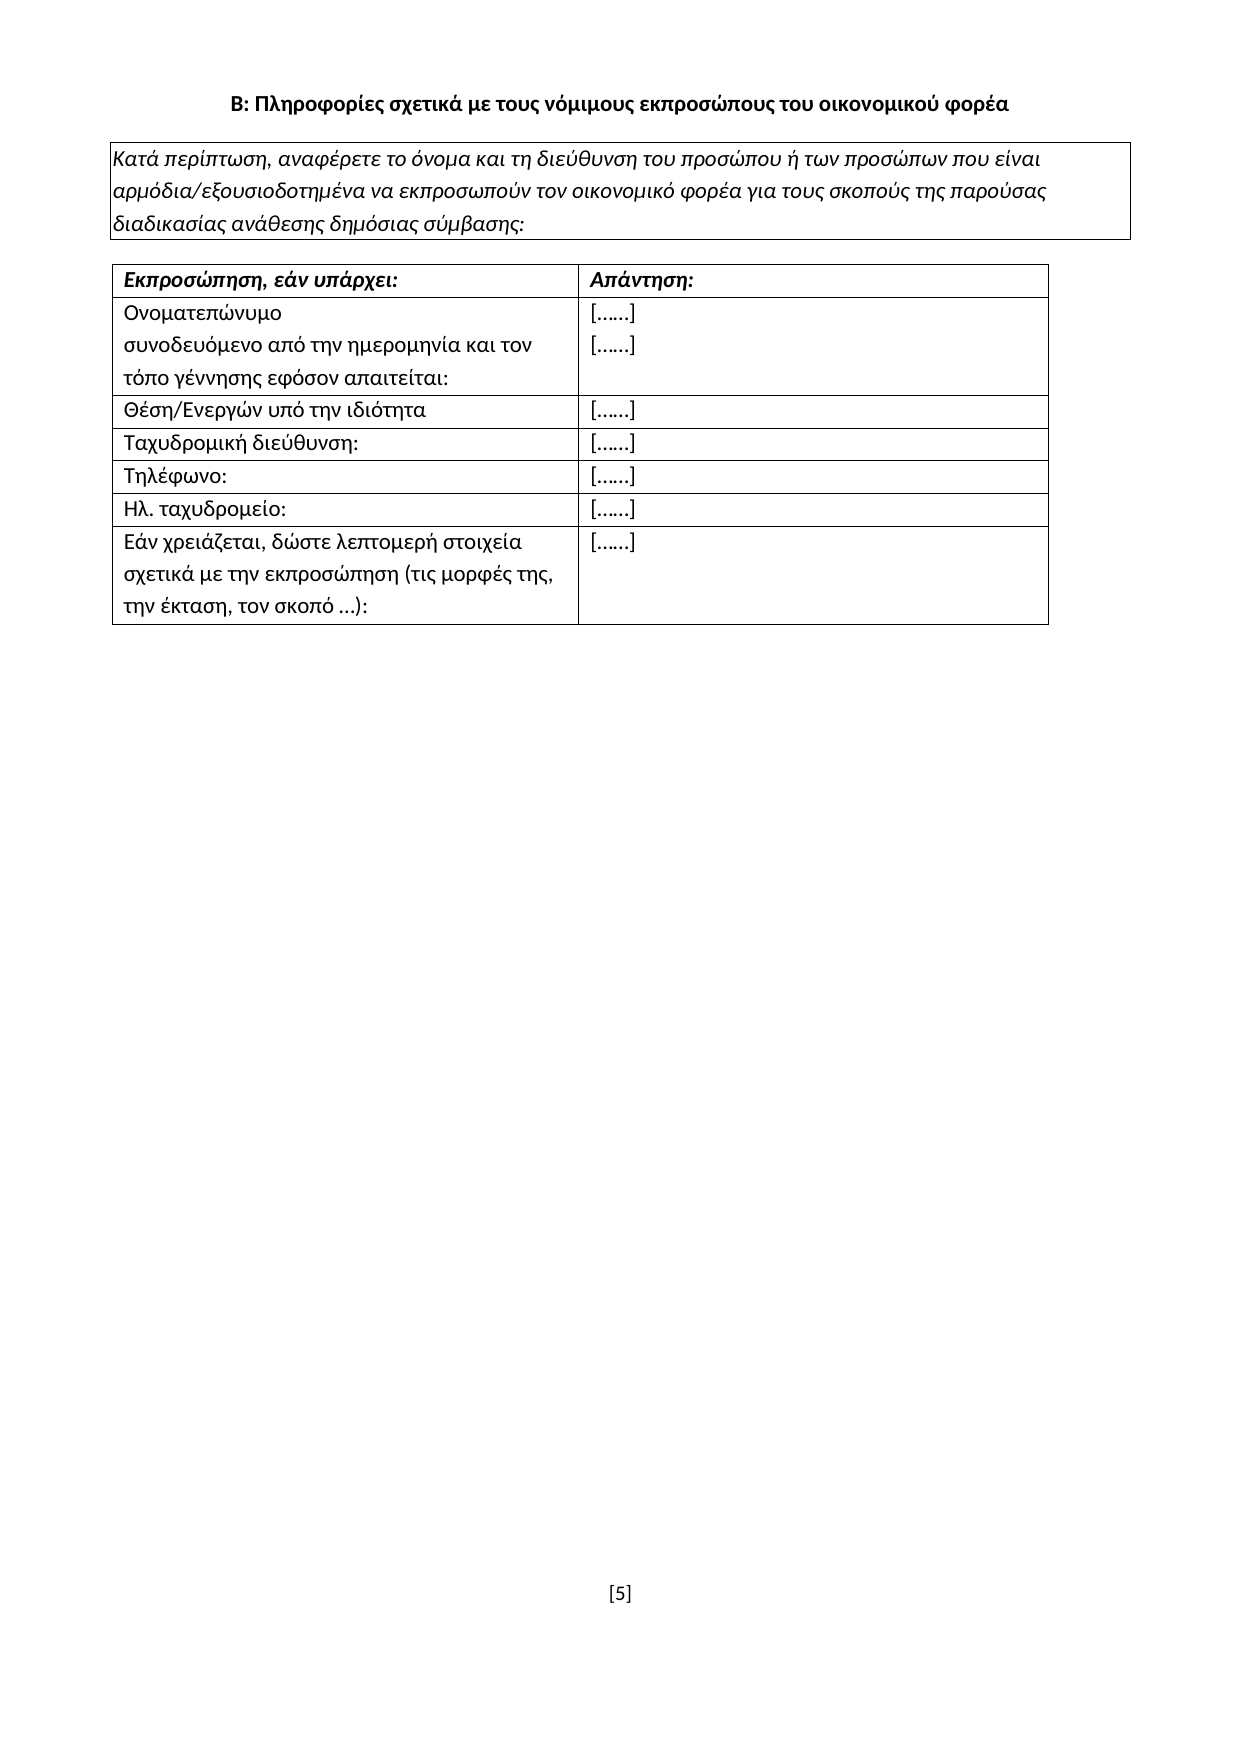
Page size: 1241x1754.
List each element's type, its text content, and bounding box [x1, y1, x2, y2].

text Κατά περίπτωση, αναφέρετε το όνομα και τη διεύθυνση του προσώπου ή των προσώπων που είναι αρμόδια/εξουσιοδοτημένα να εκπροσωπούν τον οικονομικό φορέα για τους σκοπούς της παρούσας διαδικασίας ανάθεσης δημόσιας σύμβασης: [111, 143, 1130, 239]
table_cell [……] [……] [579, 298, 1048, 394]
table_cell [……] [579, 461, 1048, 493]
table_cell Θέση/Ενεργών υπό την ιδιότητα [113, 396, 578, 427]
table_cell [……] [579, 494, 1048, 526]
table_cell Τηλέφωνο: [113, 461, 578, 493]
table_cell Ηλ. ταχυδρομείο: [113, 494, 578, 526]
table_cell Ονοματεπώνυμο συνοδευόμενο από την ημερομηνία και τον τόπο γέννησης εφόσον απαιτείται: [113, 298, 578, 394]
table_cell [……] [579, 527, 1048, 623]
table_cell [……] [579, 396, 1048, 427]
table_header Εκπροσώπηση, εάν υπάρχει: [113, 265, 578, 297]
table_cell Εάν χρειάζεται, δώστε λεπτομερή στοιχεία σχετικά με την εκπροσώπηση (τις μορφές της, την έκταση, τον σκοπό …): [113, 527, 578, 623]
text Β: Πληροφορίες σχετικά με τους νόμιμους εκπροσώπους του οικονομικού φορέα [112, 89, 1128, 117]
table_cell Ταχυδρομική διεύθυνση: [113, 429, 578, 460]
table_header Απάντηση: [579, 265, 1048, 297]
table_cell [……] [579, 429, 1048, 460]
